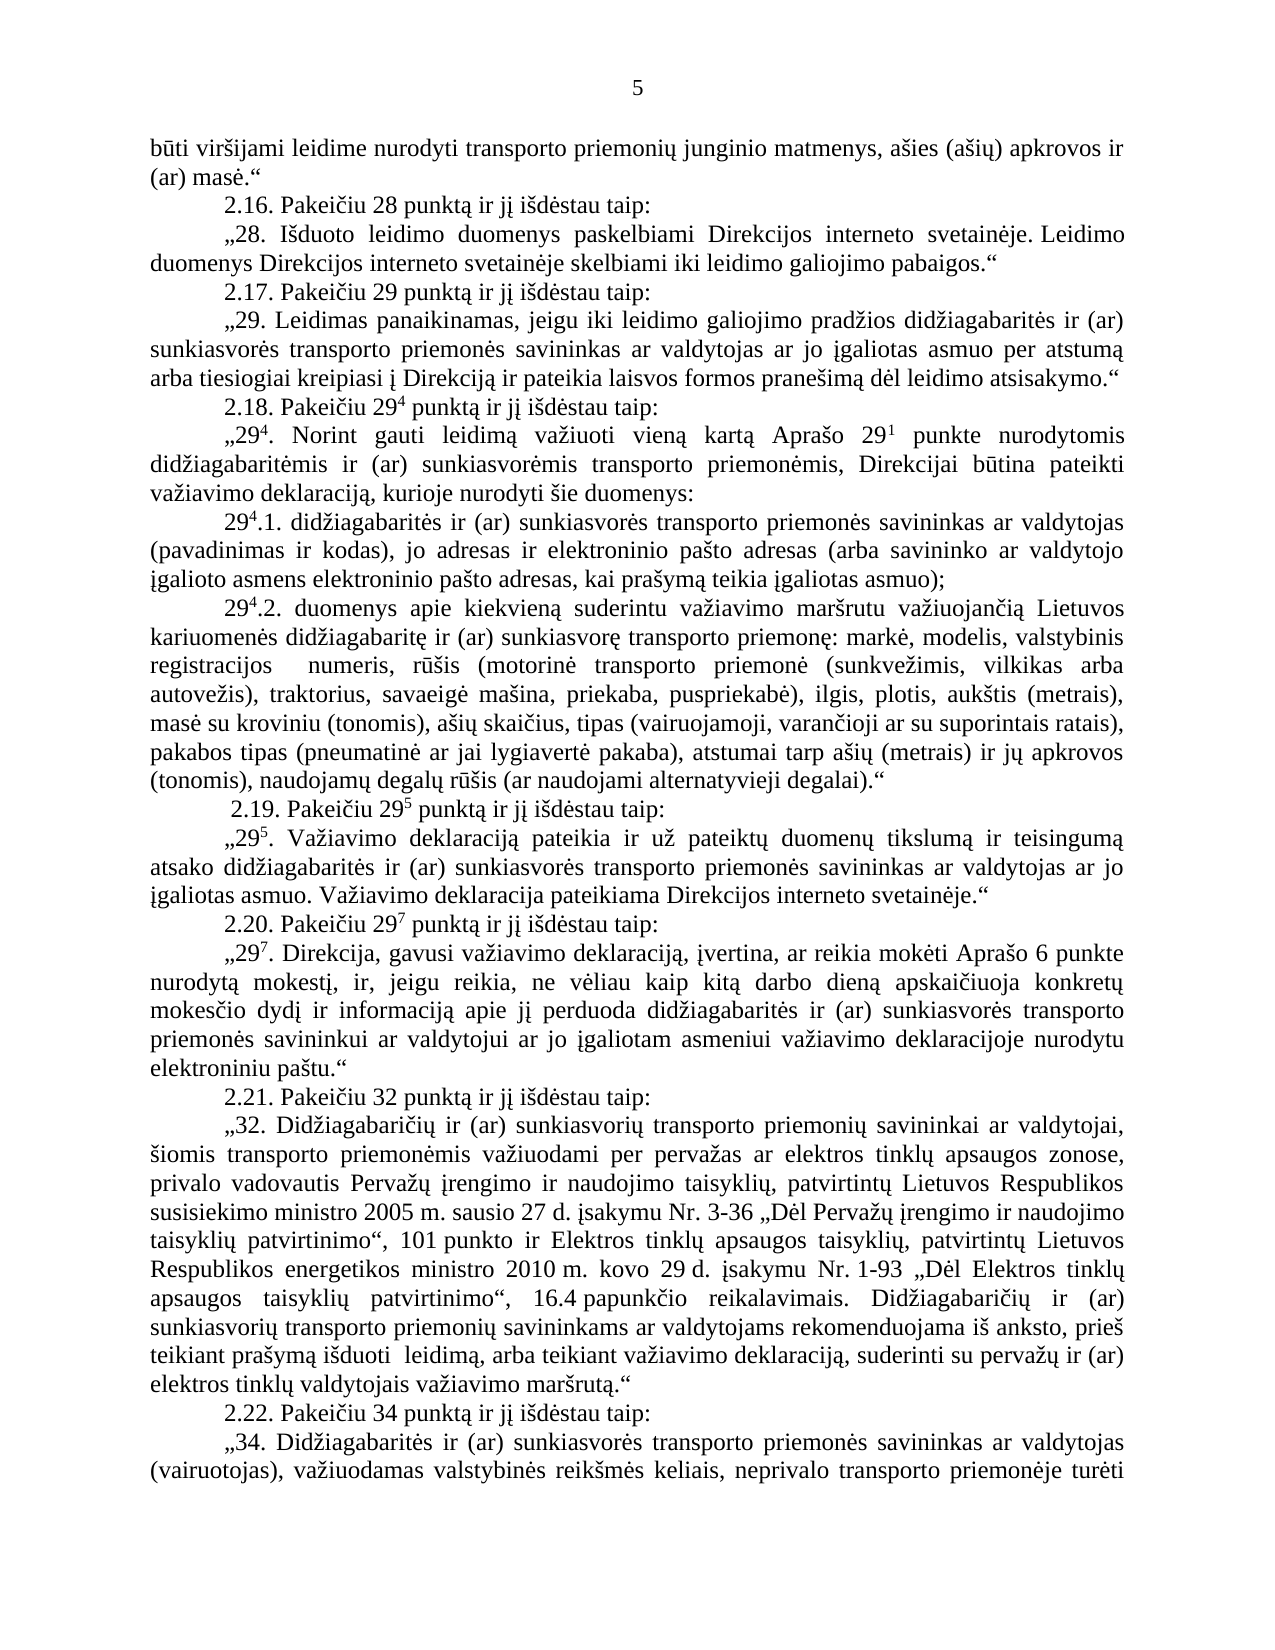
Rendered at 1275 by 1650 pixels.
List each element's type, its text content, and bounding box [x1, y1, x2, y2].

text „29. Leidimas panaikinamas, jeigu iki leidimo galiojimo pradžios didžiagabaritės ir (ar) sunkiasvorės transporto priemonės savininkas ar valdytojas ar jo įgaliotas asmuo per atstumą arba tiesiogiai kreipiasi į Direkciją ir pateikia laisvos formos pranešimą dėl leidimo atsisakymo.“ [150, 305, 1125, 392]
text 2.17. Pakeičiu 29 punktą ir jį išdėstau taip: [150, 277, 1125, 305]
text „295. Važiavimo deklaraciją pateikia ir už pateiktų duomenų tikslumą ir teisingumą atsako didžiagabaritės ir (ar) sunkiasvorės transporto priemonės savininkas ar valdytojas ar jo įgaliotas asmuo. Važiavimo deklaracija pateikiama Direkcijos interneto svetainėje.“ [150, 823, 1125, 909]
text „32. Didžiagabaričių ir (ar) sunkiasvorių transporto priemonių savininkai ar valdytojai, šiomis transporto priemonėmis važiuodami per pervažas ar elektros tinklų apsaugos zonose, privalo vadovautis Pervažų įrengimo ir naudojimo taisyklių, patvirtintų Lietuvos Respublikos susisiekimo ministro 2005 m. sausio 27 d. įsakymu Nr. 3-36 „Dėl Pervažų įrengimo ir naudojimo taisyklių patvirtinimo“, 101 punkto ir Elektros tinklų apsaugos taisyklių, patvirtintų Lietuvos Respublikos energetikos ministro 2010 m. kovo 29 d. įsakymu Nr. 1-93 „Dėl Elektros tinklų apsaugos taisyklių patvirtinimo“, 16.4 papunkčio reikalavimais. Didžiagabaričių ir (ar) sunkiasvorių transporto priemonių savininkams ar valdytojams rekomenduojama iš anksto, prieš teikiant prašymą išduoti leidimą, arba teikiant važiavimo deklaraciją, suderinti su pervažų ir (ar) elektros tinklų valdytojais važiavimo maršrutą.“ [150, 1110, 1125, 1398]
text „28. Išduoto leidimo duomenys paskelbiami Direkcijos interneto svetainėje. Leidimo duomenys Direkcijos interneto svetainėje skelbiami iki leidimo galiojimo pabaigos.“ [150, 219, 1125, 277]
text būti viršijami leidime nurodyti transporto priemonių junginio matmenys, ašies (ašių) apkrovos ir (ar) masė.“ [150, 133, 1125, 190]
text 2.20. Pakeičiu 297 punktą ir jį išdėstau taip: [150, 909, 1125, 938]
text 294.2. duomenys apie kiekvieną suderintu važiavimo maršrutu važiuojančią Lietuvos kariuomenės didžiagabaritę ir (ar) sunkiasvorę transporto priemonę: markė, modelis, valstybinis registracijos numeris, rūšis (motorinė transporto priemonė (sunkvežimis, vilkikas arba autovežis), traktorius, savaeigė mašina, priekaba, puspriekabė), ilgis, plotis, aukštis (metrais), masė su kroviniu (tonomis), ašių skaičius, tipas (vairuojamoji, varančioji ar su suporintais ratais), pakabos tipas (pneumatinė ar jai lygiavertė pakaba), atstumai tarp ašių (metrais) ir jų apkrovos (tonomis), naudojamų degalų rūšis (ar naudojami alternatyvieji degalai).“ [150, 593, 1125, 794]
text 2.22. Pakeičiu 34 punktą ir jį išdėstau taip: [150, 1398, 1125, 1427]
text 2.19. Pakeičiu 295 punktą ir jį išdėstau taip: [150, 794, 1125, 823]
text 2.16. Pakeičiu 28 punktą ir jį išdėstau taip: [150, 190, 1125, 219]
text „297. Direkcija, gavusi važiavimo deklaraciją, įvertina, ar reikia mokėti Aprašo 6 punkte nurodytą mokestį, ir, jeigu reikia, ne vėliau kaip kitą darbo dieną apskaičiuoja konkretų mokesčio dydį ir informaciją apie jį perduoda didžiagabaritės ir (ar) sunkiasvorės transporto priemonės savininkui ar valdytojui ar jo įgaliotam asmeniui važiavimo deklaracijoje nurodytu elektroniniu paštu.“ [150, 938, 1125, 1082]
text „34. Didžiagabaritės ir (ar) sunkiasvorės transporto priemonės savininkas ar valdytojas (vairuotojas), važiuodamas valstybinės reikšmės keliais, neprivalo transporto priemonėje turėti [150, 1427, 1125, 1484]
text 294.1. didžiagabaritės ir (ar) sunkiasvorės transporto priemonės savininkas ar valdytojas (pavadinimas ir kodas), jo adresas ir elektroninio pašto adresas (arba savininko ar valdytojo įgalioto asmens elektroninio pašto adresas, kai prašymą teikia įgaliotas asmuo); [150, 507, 1125, 593]
text 2.21. Pakeičiu 32 punktą ir jį išdėstau taip: [150, 1082, 1125, 1110]
text 2.18. Pakeičiu 294 punktą ir jį išdėstau taip: [150, 392, 1125, 420]
text „294. Norint gauti leidimą važiuoti vieną kartą Aprašo 291 punkte nurodytomis didžiagabaritėmis ir (ar) sunkiasvorėmis transporto priemonėmis, Direkcijai būtina pateikti važiavimo deklaraciją, kurioje nurodyti šie duomenys: [150, 420, 1125, 507]
